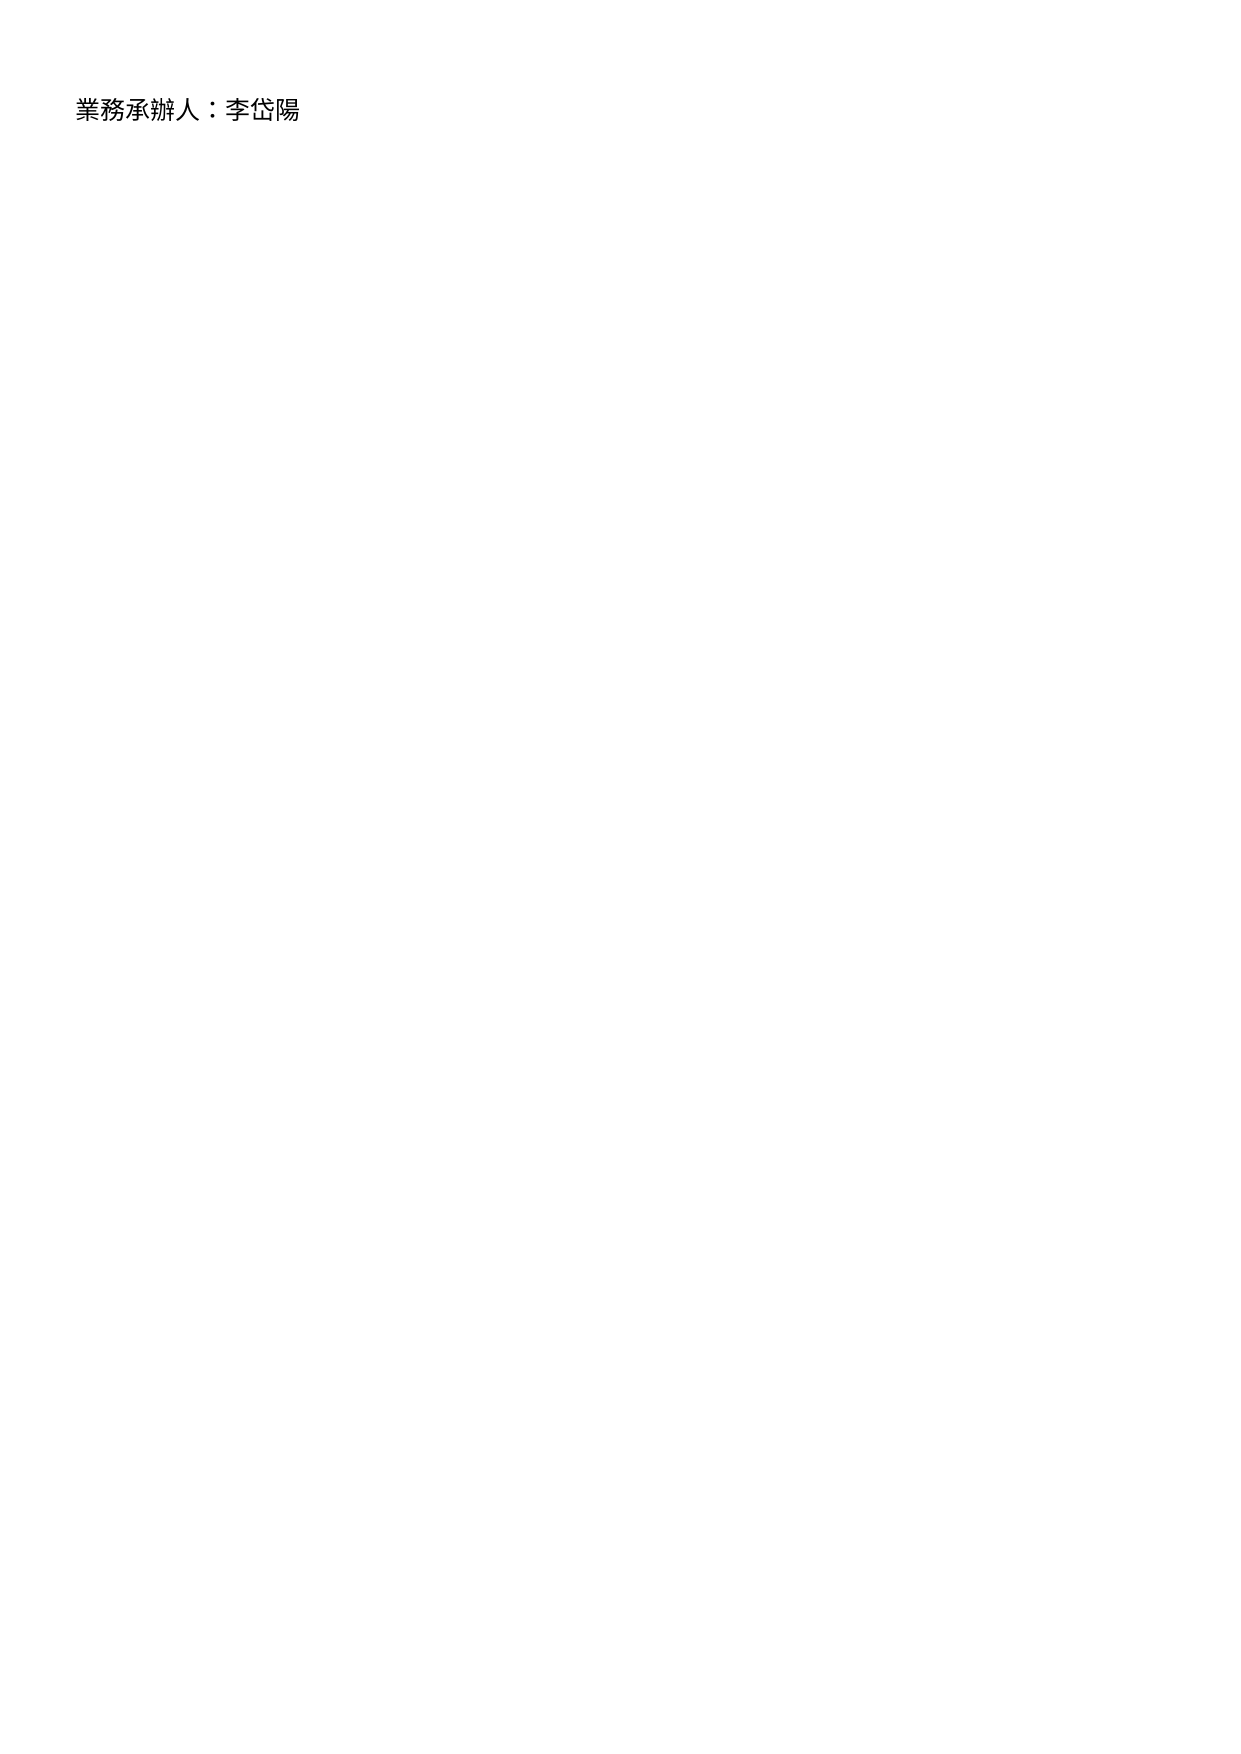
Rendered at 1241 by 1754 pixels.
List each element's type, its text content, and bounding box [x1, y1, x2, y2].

text 業務承辦人：李岱陽 [75, 89, 1165, 127]
